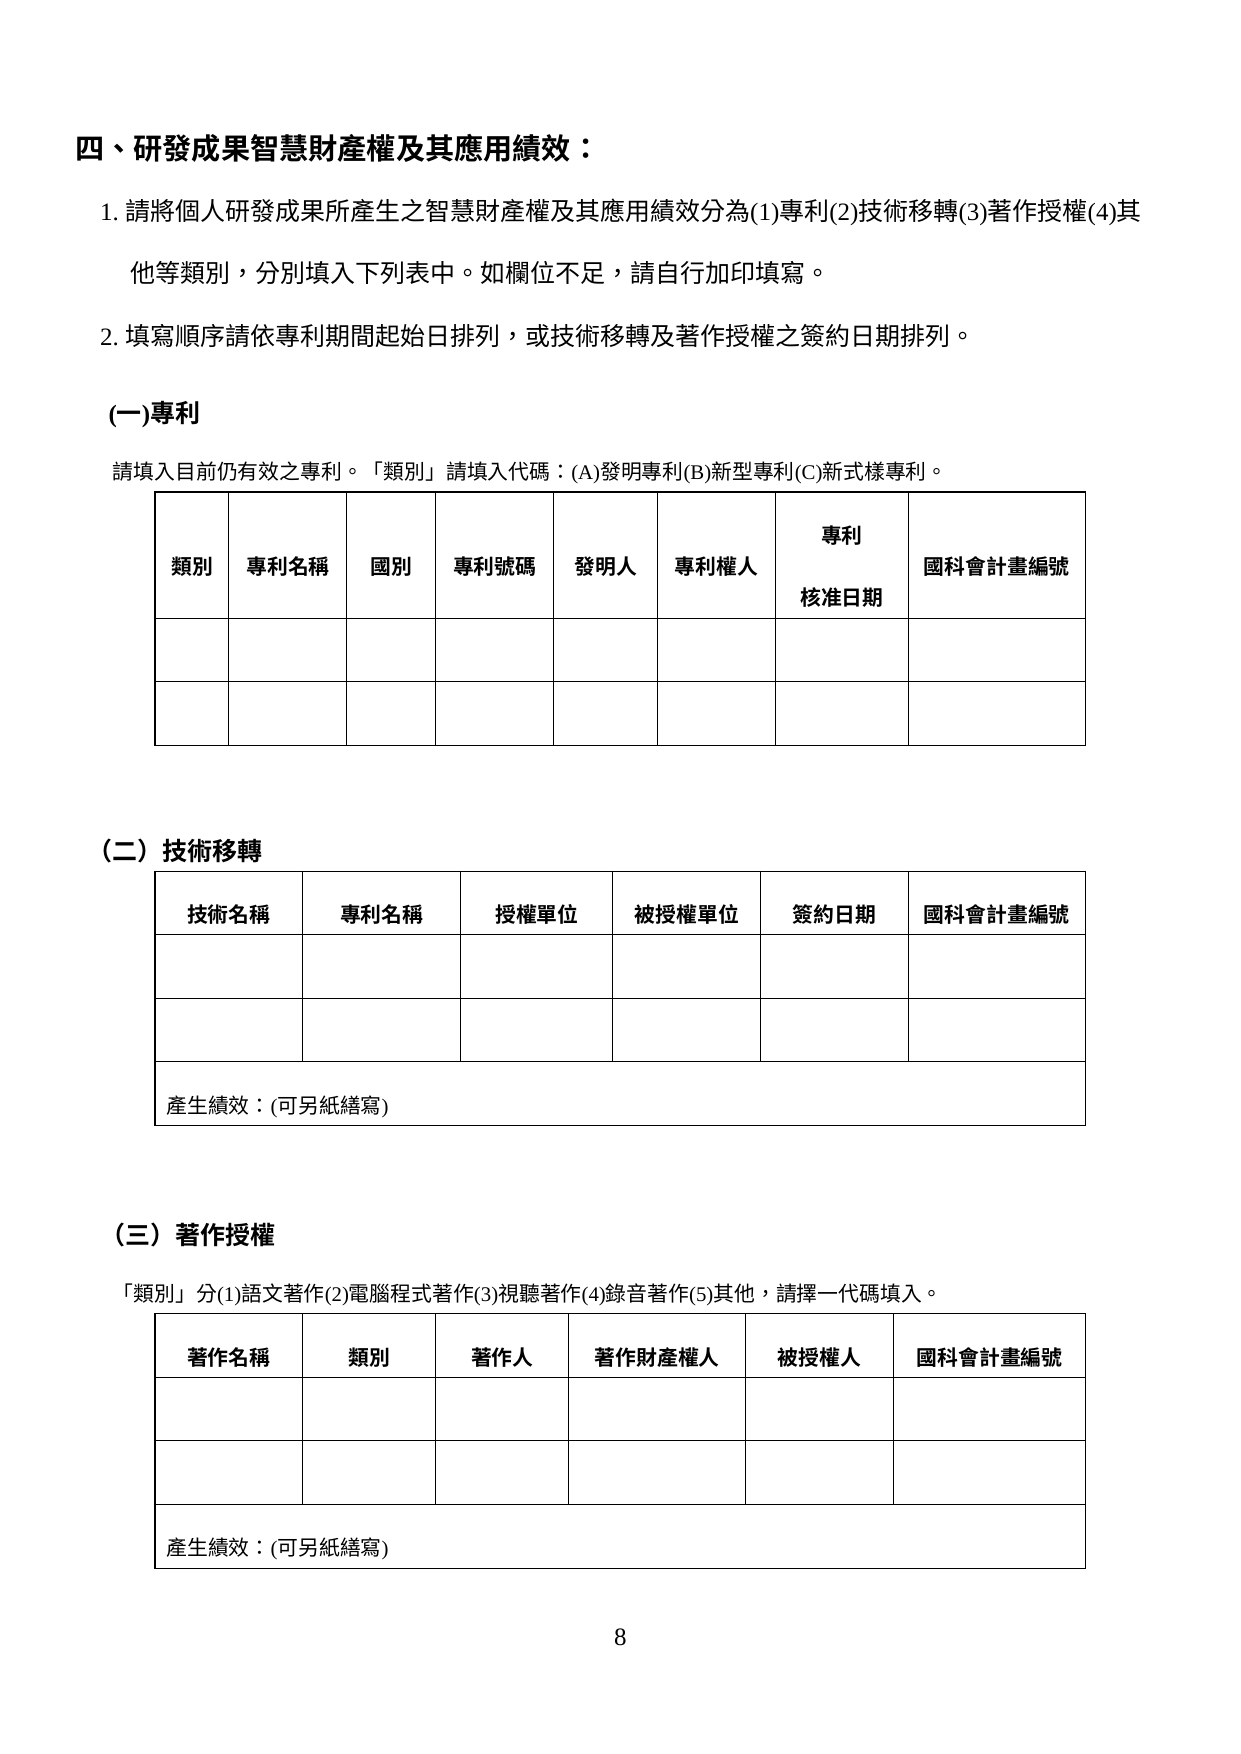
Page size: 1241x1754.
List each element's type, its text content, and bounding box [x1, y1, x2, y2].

table_cell [776, 619, 908, 681]
table_cell [569, 1441, 745, 1504]
table_header 專利名稱 [229, 493, 346, 617]
table_header 被授權人 [746, 1314, 893, 1377]
table_header 技術名稱 [156, 872, 302, 934]
table_cell [436, 1378, 568, 1440]
table_cell [303, 935, 460, 998]
table_cell [894, 1441, 1085, 1504]
table_cell [761, 935, 908, 998]
text （二）技術移轉 [75, 808, 1165, 871]
table_cell [613, 999, 760, 1061]
table_cell [569, 1378, 745, 1440]
table_cell [613, 935, 760, 998]
table_cell [554, 619, 657, 681]
table_cell [658, 619, 775, 681]
table_cell [461, 999, 612, 1061]
table_cell [776, 682, 908, 744]
text 四、研發成果智慧財產權及其應用績效： [75, 105, 1165, 168]
text （三）著作授權 [75, 1188, 1165, 1251]
table_cell [436, 1441, 568, 1504]
table_cell [909, 619, 1085, 681]
table_cell [658, 682, 775, 744]
table_cell [436, 682, 553, 744]
table_cell [303, 999, 460, 1061]
table_cell [156, 682, 228, 744]
table_cell [156, 999, 302, 1061]
table_cell [156, 619, 228, 681]
table_header 發明人 [554, 493, 657, 617]
table_cell [156, 1378, 302, 1440]
table_cell [909, 999, 1085, 1061]
table_cell [436, 619, 553, 681]
table_header 著作人 [436, 1314, 568, 1377]
table_cell [761, 999, 908, 1061]
text 請填入目前仍有效之專利。「類別」請填入代碼：(A)發明專利(B)新型專利(C)新式樣專利。 [113, 429, 1165, 491]
table_header 專利號碼 [436, 493, 553, 617]
table_cell [909, 682, 1085, 744]
table_cell [156, 1441, 302, 1504]
table_header 簽約日期 [761, 872, 908, 934]
table_cell [554, 682, 657, 744]
table_cell [461, 935, 612, 998]
table_header 類別 [303, 1314, 435, 1377]
text 2. 填寫順序請依專利期間起始日排列，或技術移轉及著作授權之簽約日期排列。 [75, 293, 1165, 355]
table_cell [894, 1378, 1085, 1440]
table_cell [303, 1378, 435, 1440]
table_cell [156, 935, 302, 998]
table_cell 產生績效：(可另紙繕寫) [156, 1505, 1085, 1567]
table_header 類別 [156, 493, 228, 617]
table_cell [229, 619, 346, 681]
table_header 專利名稱 [303, 872, 460, 934]
table_cell [909, 935, 1085, 998]
table_cell 產生績效：(可另紙繕寫) [156, 1062, 1085, 1125]
table_cell [229, 682, 346, 744]
table_cell [746, 1441, 893, 1504]
table_header 國科會計畫編號 [909, 493, 1085, 617]
table_header 專利權人 [658, 493, 775, 617]
table_header 著作財產權人 [569, 1314, 745, 1377]
table_header 專利 核准日期 [776, 493, 908, 617]
table_header 授權單位 [461, 872, 612, 934]
table_cell [746, 1378, 893, 1440]
text 「類別」分(1)語文著作(2)電腦程式著作(3)視聽著作(4)錄音著作(5)其他，請擇一代碼填入。 [113, 1251, 1165, 1313]
table_header 國別 [347, 493, 435, 617]
table_header 著作名稱 [156, 1314, 302, 1377]
table_header 國科會計畫編號 [894, 1314, 1085, 1377]
text 1. 請將個人研發成果所產生之智慧財產權及其應用績效分為(1)專利(2)技術移轉(3)著作授權(4)其他等類別，分別填入下列表中。如欄位不足，請自行加印填寫。 [75, 168, 1165, 293]
table_cell [347, 682, 435, 744]
table_cell [303, 1441, 435, 1504]
table_header 被授權單位 [613, 872, 760, 934]
table_header 國科會計畫編號 [909, 872, 1085, 934]
table_cell [347, 619, 435, 681]
text (一)專利 [75, 366, 1165, 429]
